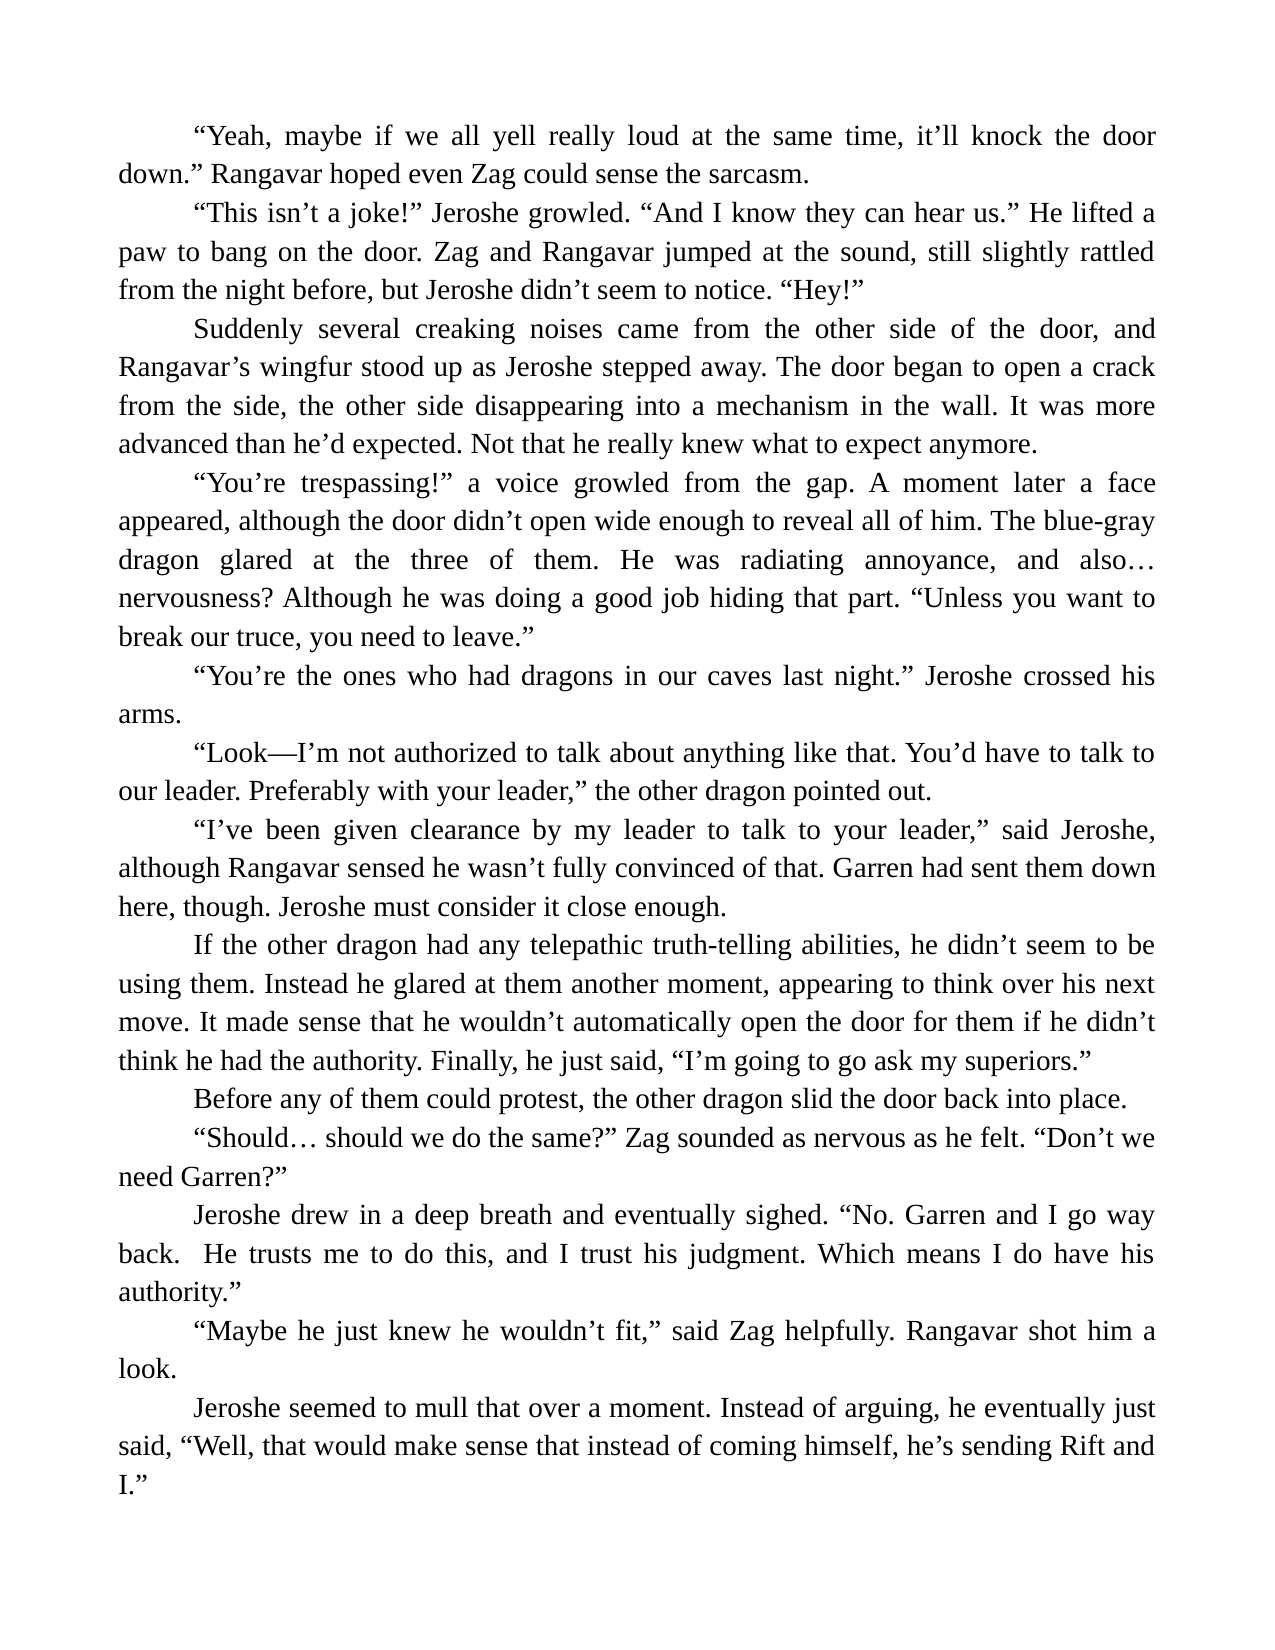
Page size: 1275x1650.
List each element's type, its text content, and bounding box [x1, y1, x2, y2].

text “You’re the ones who had dragons in our caves last night.” Jeroshe crossed his arms. [118, 658, 1157, 730]
text “This isn’t a joke!” Jeroshe growled. “And I know they can hear us.” He lifted a paw to bang on the door. Zag and Rangavar jumped at the sound, still slightly rattled from the night before, but Jeroshe didn’t seem to notice. “Hey!” [118, 195, 1157, 306]
text “Look—I’m not authorized to talk about anything like that. You’d have to talk to our leader. Preferably with your leader,” the other dragon pointed out. [118, 735, 1157, 807]
text Suddenly several creaking noises came from the other side of the door, and Rangavar’s wingfur stood up as Jeroshe stepped away. The door began to open a crack from the side, the other side disappearing into a mechanism in the wall. It was more advanced than he’d expected. Not that he really knew what to expect anymore. [118, 311, 1157, 460]
text “Maybe he just knew he wouldn’t fit,” said Zag helpfully. Rangavar shot him a look. [118, 1313, 1157, 1385]
text Jeroshe drew in a deep breath and eventually sighed. “No. Garren and I go way back. He trusts me to do this, and I trust his judgment. Which means I do have his authority.” [118, 1197, 1157, 1308]
text Jeroshe seemed to mull that over a moment. Instead of arguing, he eventually just said, “Well, that would make sense that instead of coming himself, he’s sending Rift and I.” [118, 1390, 1157, 1501]
text Before any of them could protest, the other dragon slid the door back into place. [118, 1082, 1157, 1115]
text “Yeah, maybe if we all yell really loud at the same time, it’ll knock the door down.” Rangavar hoped even Zag could sense the sarcasm. [118, 118, 1157, 190]
text “You’re trespassing!” a voice growled from the gap. A moment later a face appeared, although the door didn’t open wide enough to reveal all of him. The blue-gray dragon glared at the three of them. He was radiating annoyance, and also… nervousness? Although he was doing a good job hiding that part. “Unless you want to break our truce, you need to leave.” [118, 465, 1157, 653]
text If the other dragon had any telepathic truth-telling abilities, he didn’t seem to be using them. Instead he glared at them another moment, appearing to think over his next move. It made sense that he wouldn’t automatically open the door for them if he didn’t think he had the authority. Finally, he just said, “I’m going to go ask my superiors.” [118, 927, 1157, 1077]
text “I’ve been given clearance by my leader to talk to your leader,” said Jeroshe, although Rangavar sensed he wasn’t fully convinced of that. Garren had sent them down here, though. Jeroshe must consider it close enough. [118, 812, 1157, 922]
text “Should… should we do the same?” Zag sounded as nervous as he felt. “Don’t we need Garren?” [118, 1120, 1157, 1192]
